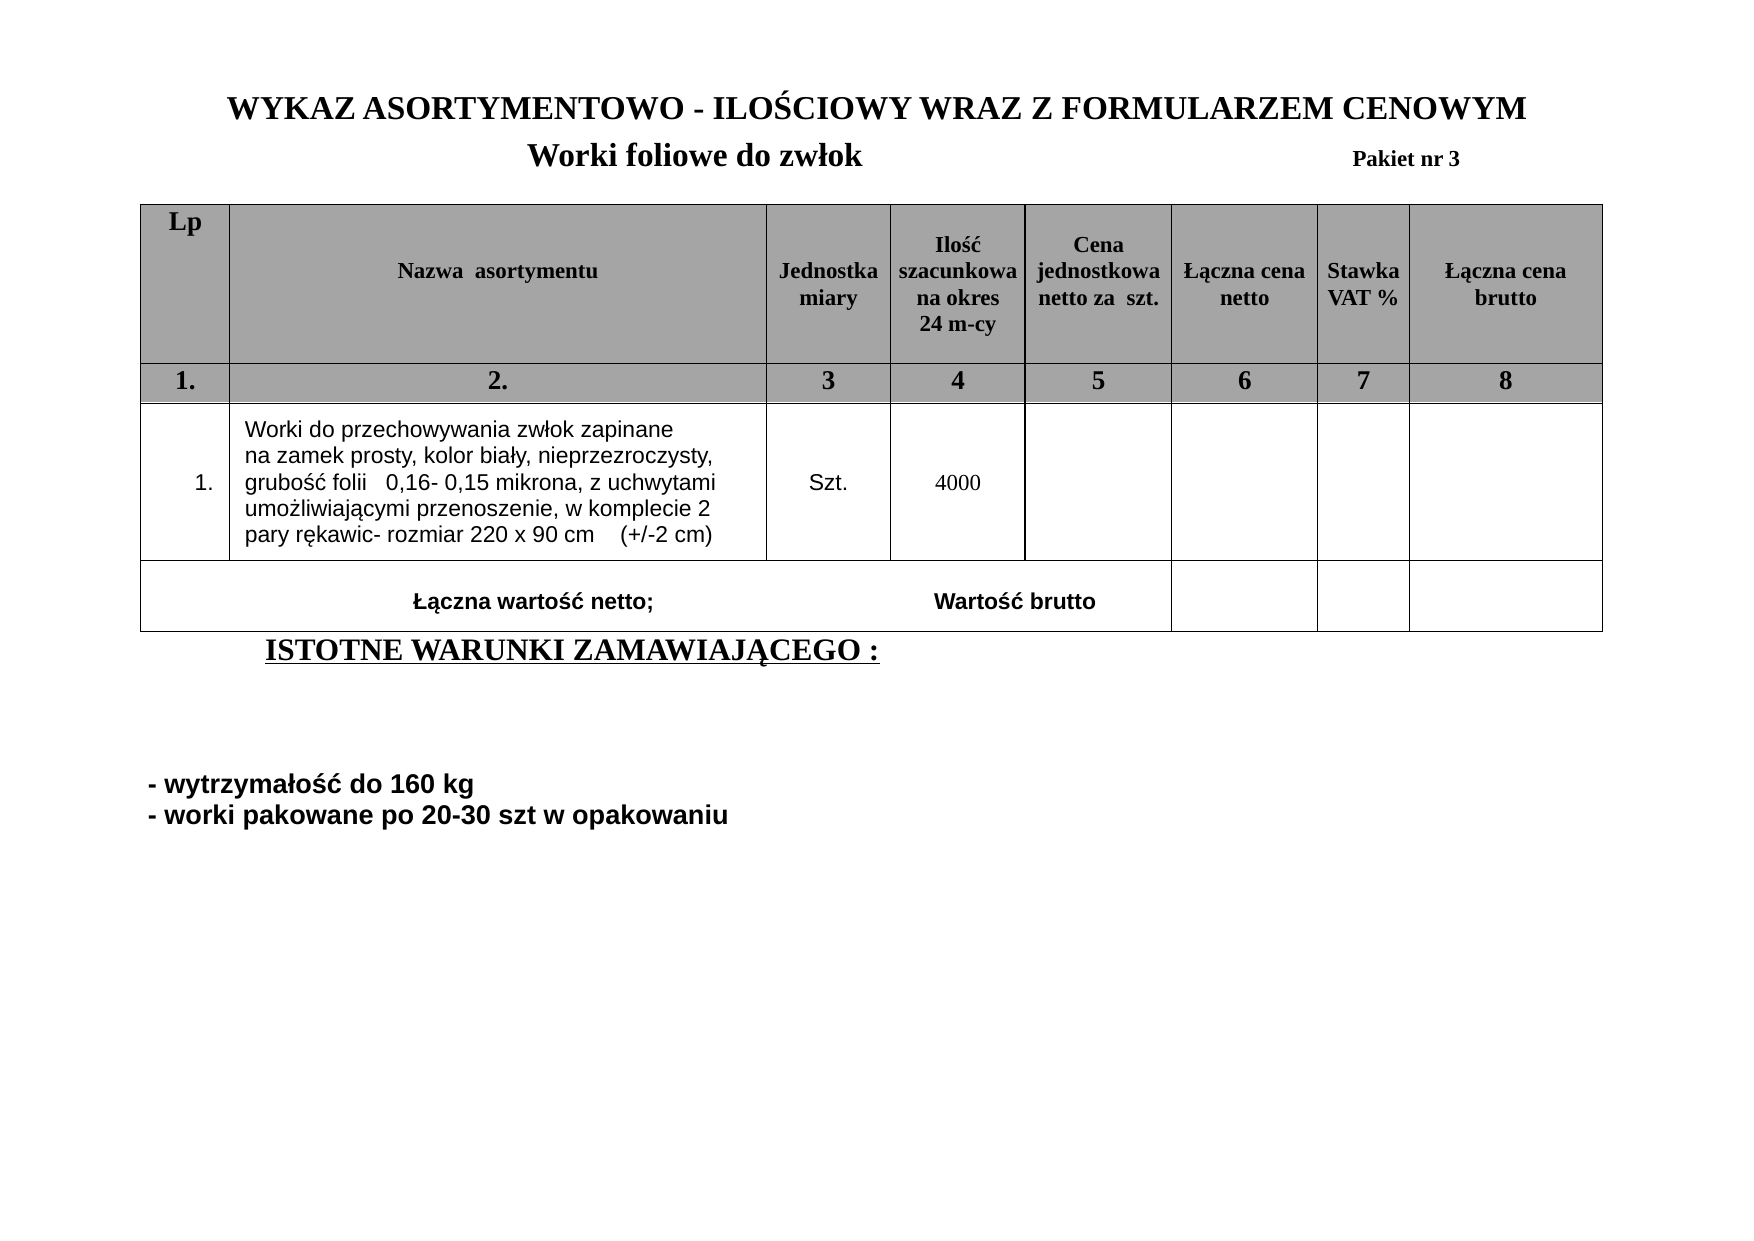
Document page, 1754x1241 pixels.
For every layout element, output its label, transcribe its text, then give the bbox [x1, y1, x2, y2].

table_cell [1410, 561, 1602, 631]
table_header Stawka VAT % [1318, 205, 1409, 363]
text ISTOTNE WARUNKI ZAMAWIAJĄCEGO : [148, 632, 1606, 667]
table_cell 4000 [891, 404, 1024, 560]
table_cell 1. [141, 364, 229, 402]
table_header Łączna cena netto [1172, 205, 1317, 363]
text - worki pakowane po 20-30 szt w opakowaniu [148, 799, 1606, 831]
table_cell [1026, 404, 1171, 560]
table_header Ilość szacunkowa na okres 24 m-cy [891, 205, 1024, 363]
table_cell [141, 404, 229, 560]
table_cell [1318, 404, 1409, 560]
table_cell [1172, 404, 1317, 560]
table_cell 3 [767, 364, 890, 402]
table_cell 5 [1026, 364, 1171, 402]
table_header Nazwa asortymentu [230, 205, 766, 363]
table_cell Szt. [767, 404, 890, 560]
table_cell 8 [1410, 364, 1602, 402]
table_cell [1410, 404, 1602, 560]
text - wytrzymałość do 160 kg [148, 768, 1606, 799]
table_cell Łączna wartość netto; Wartość brutto [141, 561, 1171, 631]
text WYKAZ ASORTYMENTOWO - ILOŚCIOWY WRAZ Z FORMULARZEM CENOWYM [148, 89, 1606, 127]
table_cell 2. [230, 364, 766, 402]
table_cell Worki do przechowywania zwłok zapinane na zamek prosty, kolor biały, nieprzezroczysty, grubość folii 0,16- 0,15 mikrona, z uchwytami umożliwiającymi przenoszenie, w komplecie 2 pary rękawic- rozmiar 220 x 90 cm (+/­-2 cm) [230, 404, 766, 560]
table_header Łączna cena brutto [1410, 205, 1602, 363]
text Worki foliowe do zwłok Pakiet nr 3 [148, 127, 1606, 175]
table_cell [1172, 561, 1317, 631]
table_cell 4 [891, 364, 1024, 402]
table_header Jednostka miary [767, 205, 890, 363]
table_cell [1318, 561, 1409, 631]
table_cell 7 [1318, 364, 1409, 402]
table_cell 6 [1172, 364, 1317, 402]
table_header Cena jednostkowa netto za szt. [1026, 205, 1171, 363]
table_header Lp [141, 205, 229, 363]
